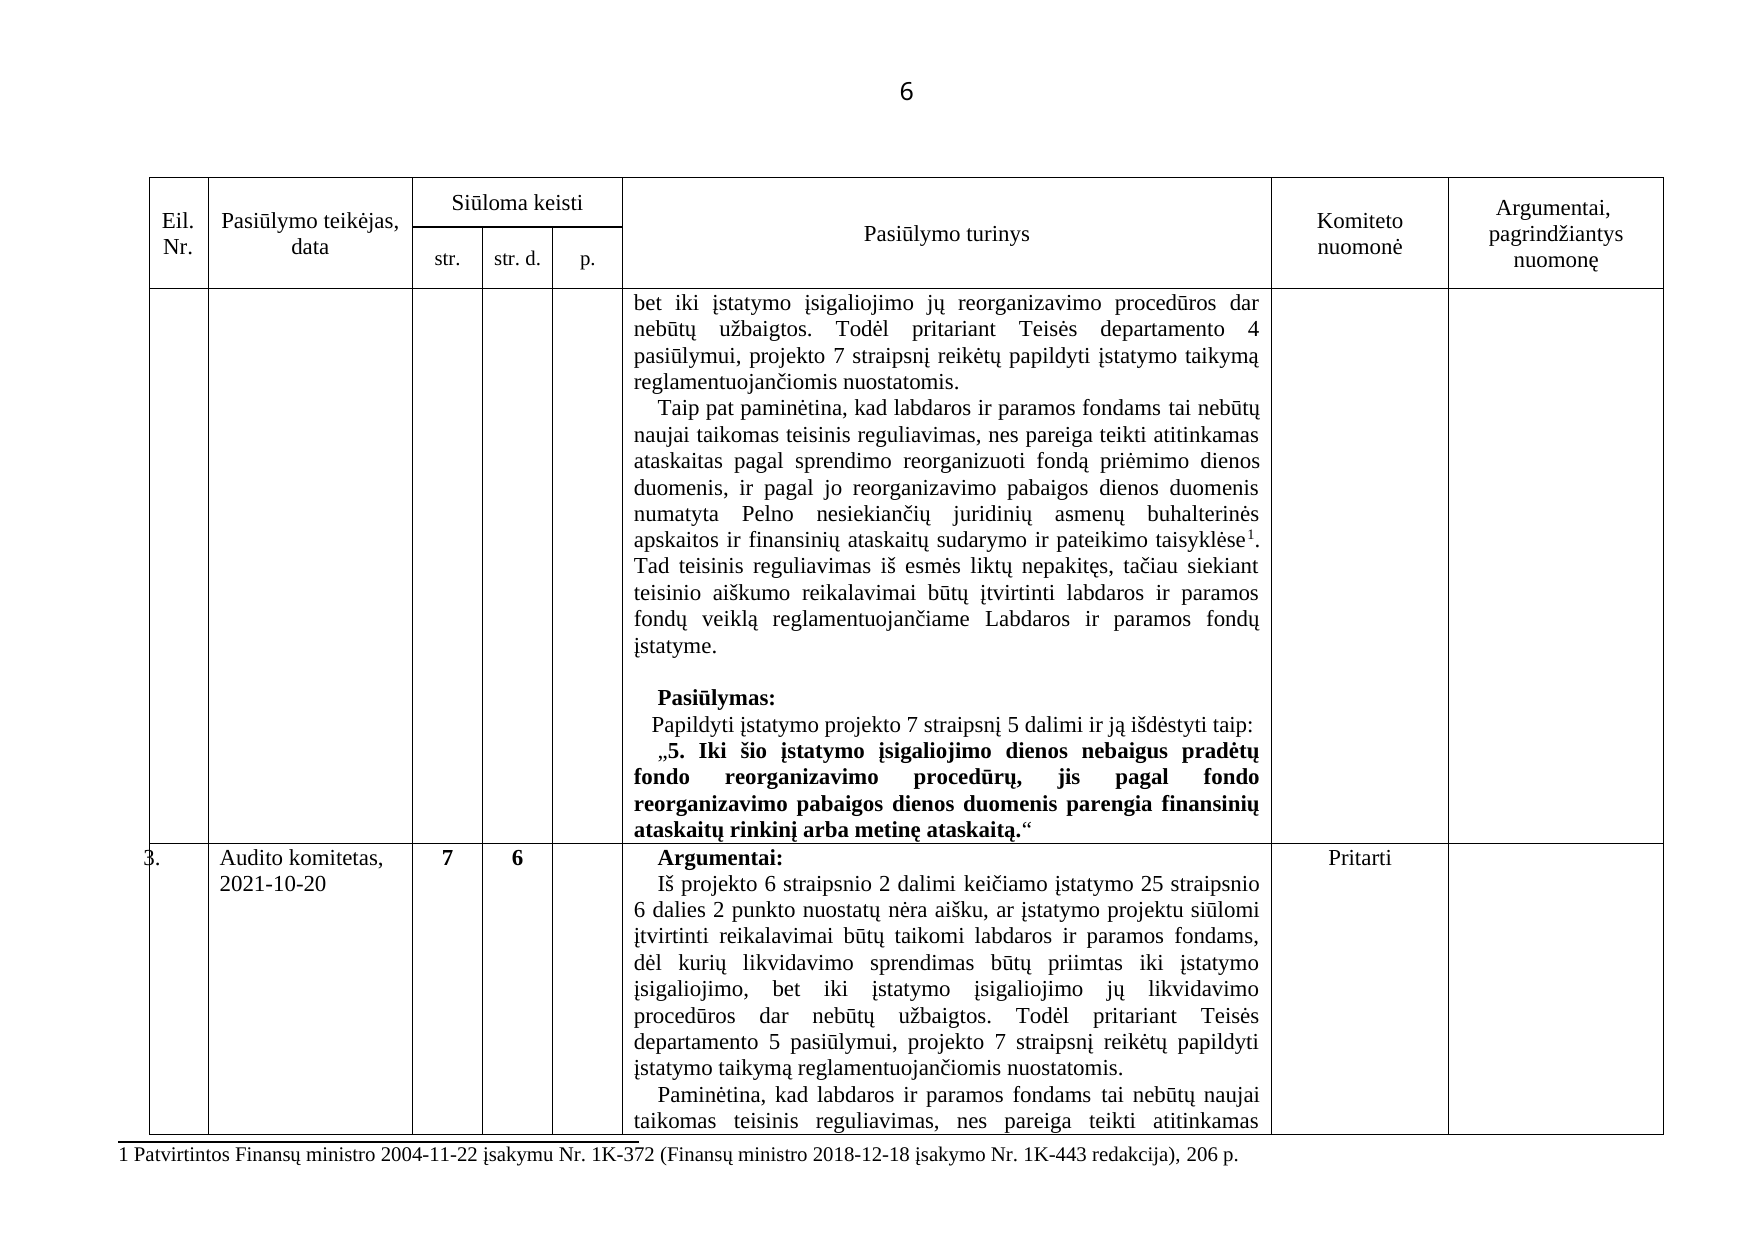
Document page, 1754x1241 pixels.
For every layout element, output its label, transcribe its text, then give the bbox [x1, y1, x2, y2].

table_cell [1449, 844, 1663, 1133]
table_cell [483, 289, 552, 842]
table_cell p. [553, 228, 622, 288]
table_cell Audito komitetas, 2021-10-20 [209, 844, 412, 1133]
table_header Pasiūlymo turinys [623, 178, 1271, 288]
table_header Siūloma keisti [413, 178, 622, 226]
table_cell [150, 289, 208, 842]
table_cell [413, 289, 482, 842]
table_cell Argumentai: Iš projekto 6 straipsnio 2 dalimi keičiamo įstatymo 25 straipsnio 6 dalies 2 punkto nuostatų nėra aišku, ar įstatymo projektu siūlomi įtvirtinti reikalavimai būtų taikomi labdaros ir paramos fondams, dėl kurių likvidavimo sprendimas būtų priimtas iki įstatymo įsigaliojimo, bet iki įstatymo įsigaliojimo jų likvidavimo procedūros dar nebūtų užbaigtos. Todėl pritariant Teisės departamento 5 pasiūlymui, projekto 7 straipsnį reikėtų papildyti įstatymo taikymą reglamentuojančiomis nuostatomis. Paminėtina, kad labdaros ir paramos fondams tai nebūtų naujai taikomas teisinis reguliavimas, nes pareiga teikti atitinkamas [623, 844, 1271, 1133]
table_cell bet iki įstatymo įsigaliojimo jų reorganizavimo procedūros dar nebūtų užbaigtos. Todėl pritariant Teisės departamento 4 pasiūlymui, projekto 7 straipsnį reikėtų papildyti įstatymo taikymą reglamentuojančiomis nuostatomis. Taip pat paminėtina, kad labdaros ir paramos fondams tai nebūtų naujai taikomas teisinis reguliavimas, nes pareiga teikti atitinkamas ataskaitas pagal sprendimo reorganizuoti fondą priėmimo dienos duomenis, ir pagal jo reorganizavimo pabaigos dienos duomenis numatyta Pelno nesiekiančių juridinių asmenų buhalterinės apskaitos ir finansinių ataskaitų sudarymo ir pateikimo taisyklėse. Tad teisinis reguliavimas iš esmės liktų nepakitęs, tačiau siekiant teisinio aiškumo reikalavimai būtų įtvirtinti labdaros ir paramos fondų veiklą reglamentuojančiame Labdaros ir paramos fondų įstatyme. Pasiūlymas: Papildyti įstatymo projekto 7 straipsnį 5 dalimi ir ją išdėstyti taip: „5. Iki šio įstatymo įsigaliojimo dienos nebaigus pradėtų fondo reorganizavimo procedūrų, jis pagal fondo reorganizavimo pabaigos dienos duomenis parengia finansinių ataskaitų rinkinį arba metinę ataskaitą.“ [623, 289, 1271, 842]
table_cell str. d. [483, 228, 552, 288]
table_cell [553, 289, 622, 842]
table_cell [1449, 289, 1663, 842]
table_header Eil. Nr. [150, 178, 208, 288]
table_cell 6 [483, 844, 552, 1133]
table_cell str. [413, 228, 482, 288]
table_cell [209, 289, 412, 842]
table_header Argumentai, pagrindžiantys nuomonę [1449, 178, 1663, 288]
table_header Pasiūlymo teikėjas, data [209, 178, 412, 288]
table_cell 7 [413, 844, 482, 1133]
table_cell Pritarti [1272, 844, 1448, 1133]
table_header Komiteto nuomonė [1272, 178, 1448, 288]
table_cell [150, 844, 208, 1133]
table_cell [1272, 289, 1448, 842]
table_cell [553, 844, 622, 1133]
